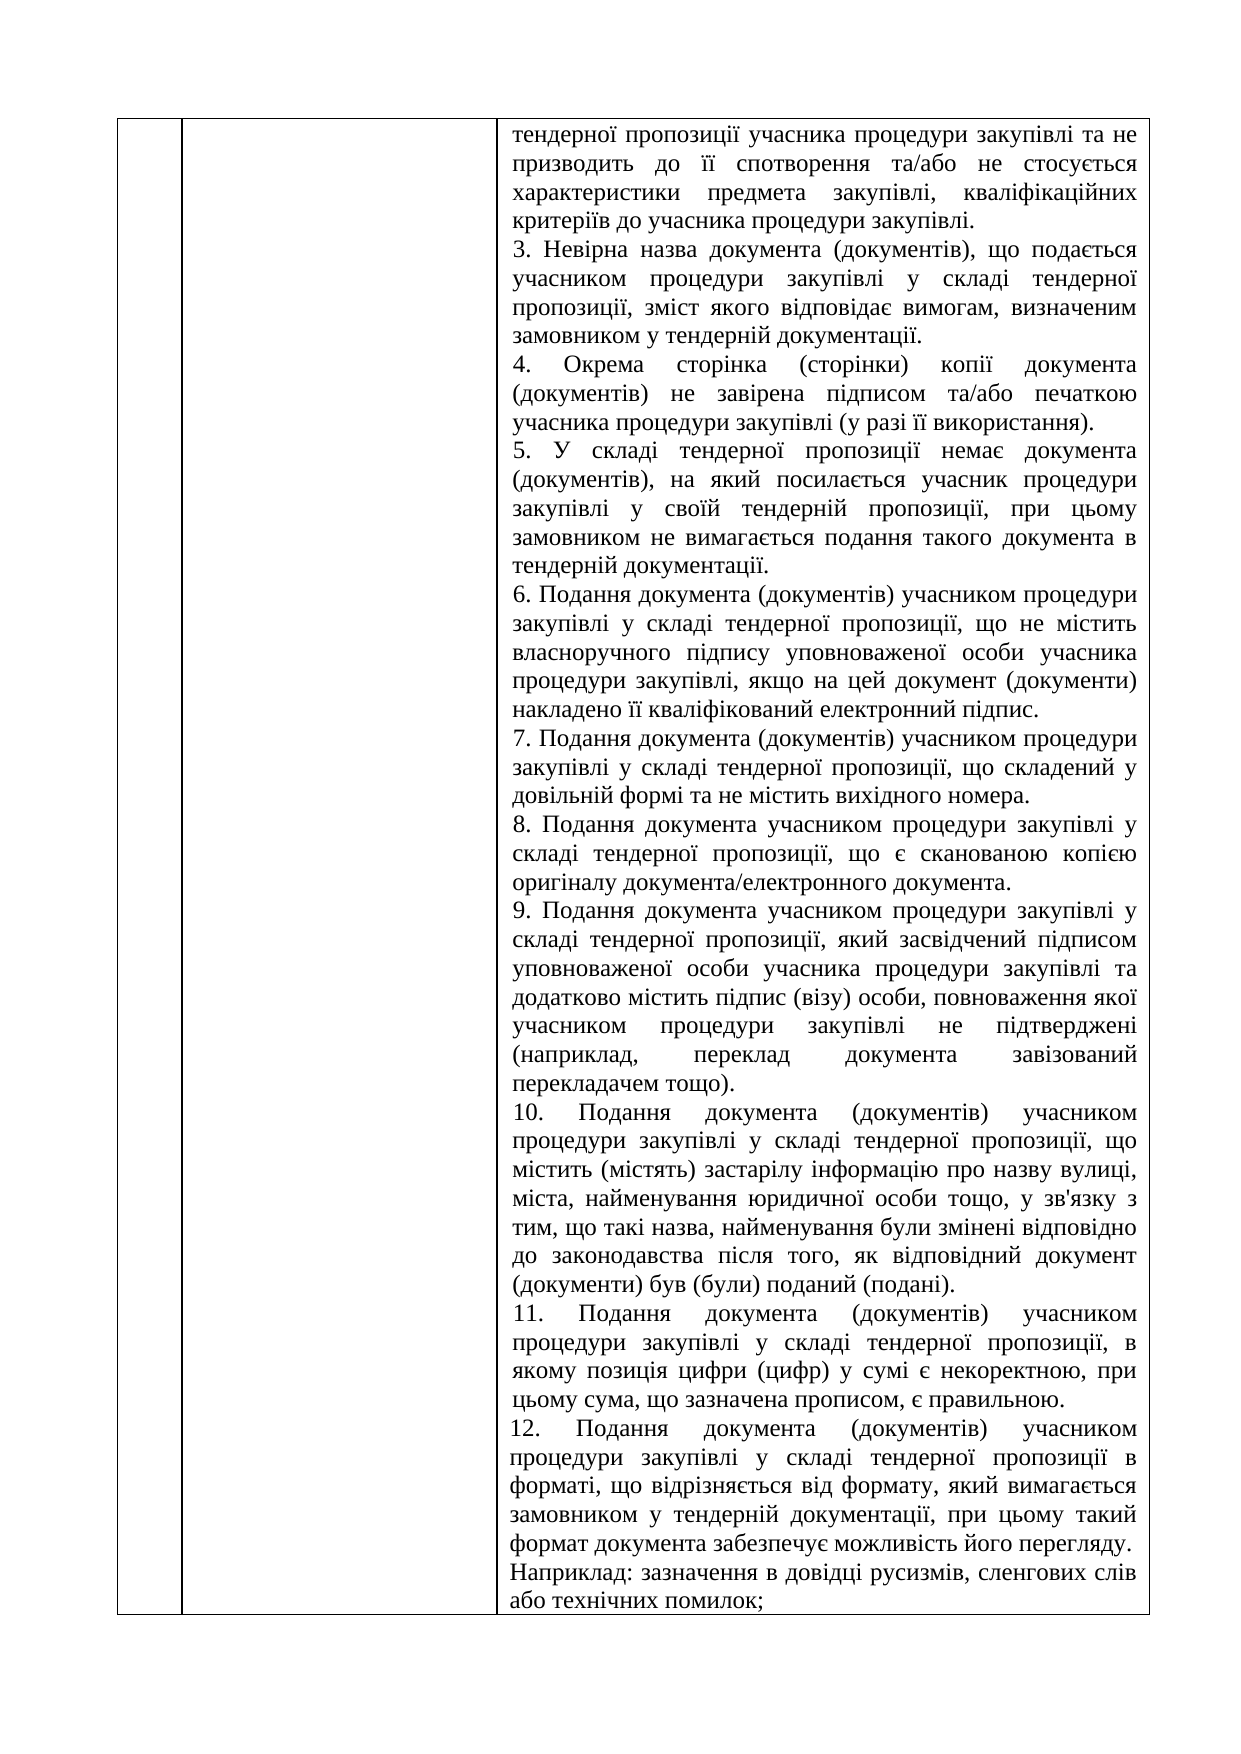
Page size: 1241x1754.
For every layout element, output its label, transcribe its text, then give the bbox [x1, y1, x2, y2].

table_cell [118, 119, 181, 1614]
table_cell тендерної пропозиції учасника процедури закупівлі та не призводить до її спотворення та/або не стосується характеристики предмета закупівлі, кваліфікаційних критеріїв до учасника процедури закупівлі. 3. Невірна назва документа (документів), що подається учасником процедури закупівлі у складі тендерної пропозиції, зміст якого відповідає вимогам, визначеним замовником у тендерній документації. 4. Окрема сторінка (сторінки) копії документа (документів) не завірена підписом та/або печаткою учасника процедури закупівлі (у разі її використання). 5. У складі тендерної пропозиції немає документа (документів), на який посилається учасник процедури закупівлі у своїй тендерній пропозиції, при цьому замовником не вимагається подання такого документа в тендерній документації. 6. Подання документа (документів) учасником процедури закупівлі у складі тендерної пропозиції, що не містить власноручного підпису уповноваженої особи учасника процедури закупівлі, якщо на цей документ (документи) накладено її кваліфікований електронний підпис. 7. Подання документа (документів) учасником процедури закупівлі у складі тендерної пропозиції, що складений у довільній формі та не містить вихідного номера. 8. Подання документа учасником процедури закупівлі у складі тендерної пропозиції, що є сканованою копією оригіналу документа/електронного документа. 9. Подання документа учасником процедури закупівлі у складі тендерної пропозиції, який засвідчений підписом уповноваженої особи учасника процедури закупівлі та додатково містить підпис (візу) особи, повноваження якої учасником процедури закупівлі не підтверджені (наприклад, переклад документа завізований перекладачем тощо). 10. Подання документа (документів) учасником процедури закупівлі у складі тендерної пропозиції, що містить (містять) застарілу інформацію про назву вулиці, міста, найменування юридичної особи тощо, у зв'язку з тим, що такі назва, найменування були змінені відповідно до законодавства після того, як відповідний документ (документи) був (були) поданий (подані). 11. Подання документа (документів) учасником процедури закупівлі у складі тендерної пропозиції, в якому позиція цифри (цифр) у сумі є некоректною, при цьому сума, що зазначена прописом, є правильною. 12. Подання документа (документів) учасником процедури закупівлі у складі тендерної пропозиції в форматі, що відрізняється від формату, який вимагається замовником у тендерній документації, при цьому такий формат документа забезпечує можливість його перегляду. Наприклад: зазначення в довідці русизмів, сленгових слів або технічних помилок; [498, 119, 1149, 1614]
table_cell [183, 119, 496, 1614]
